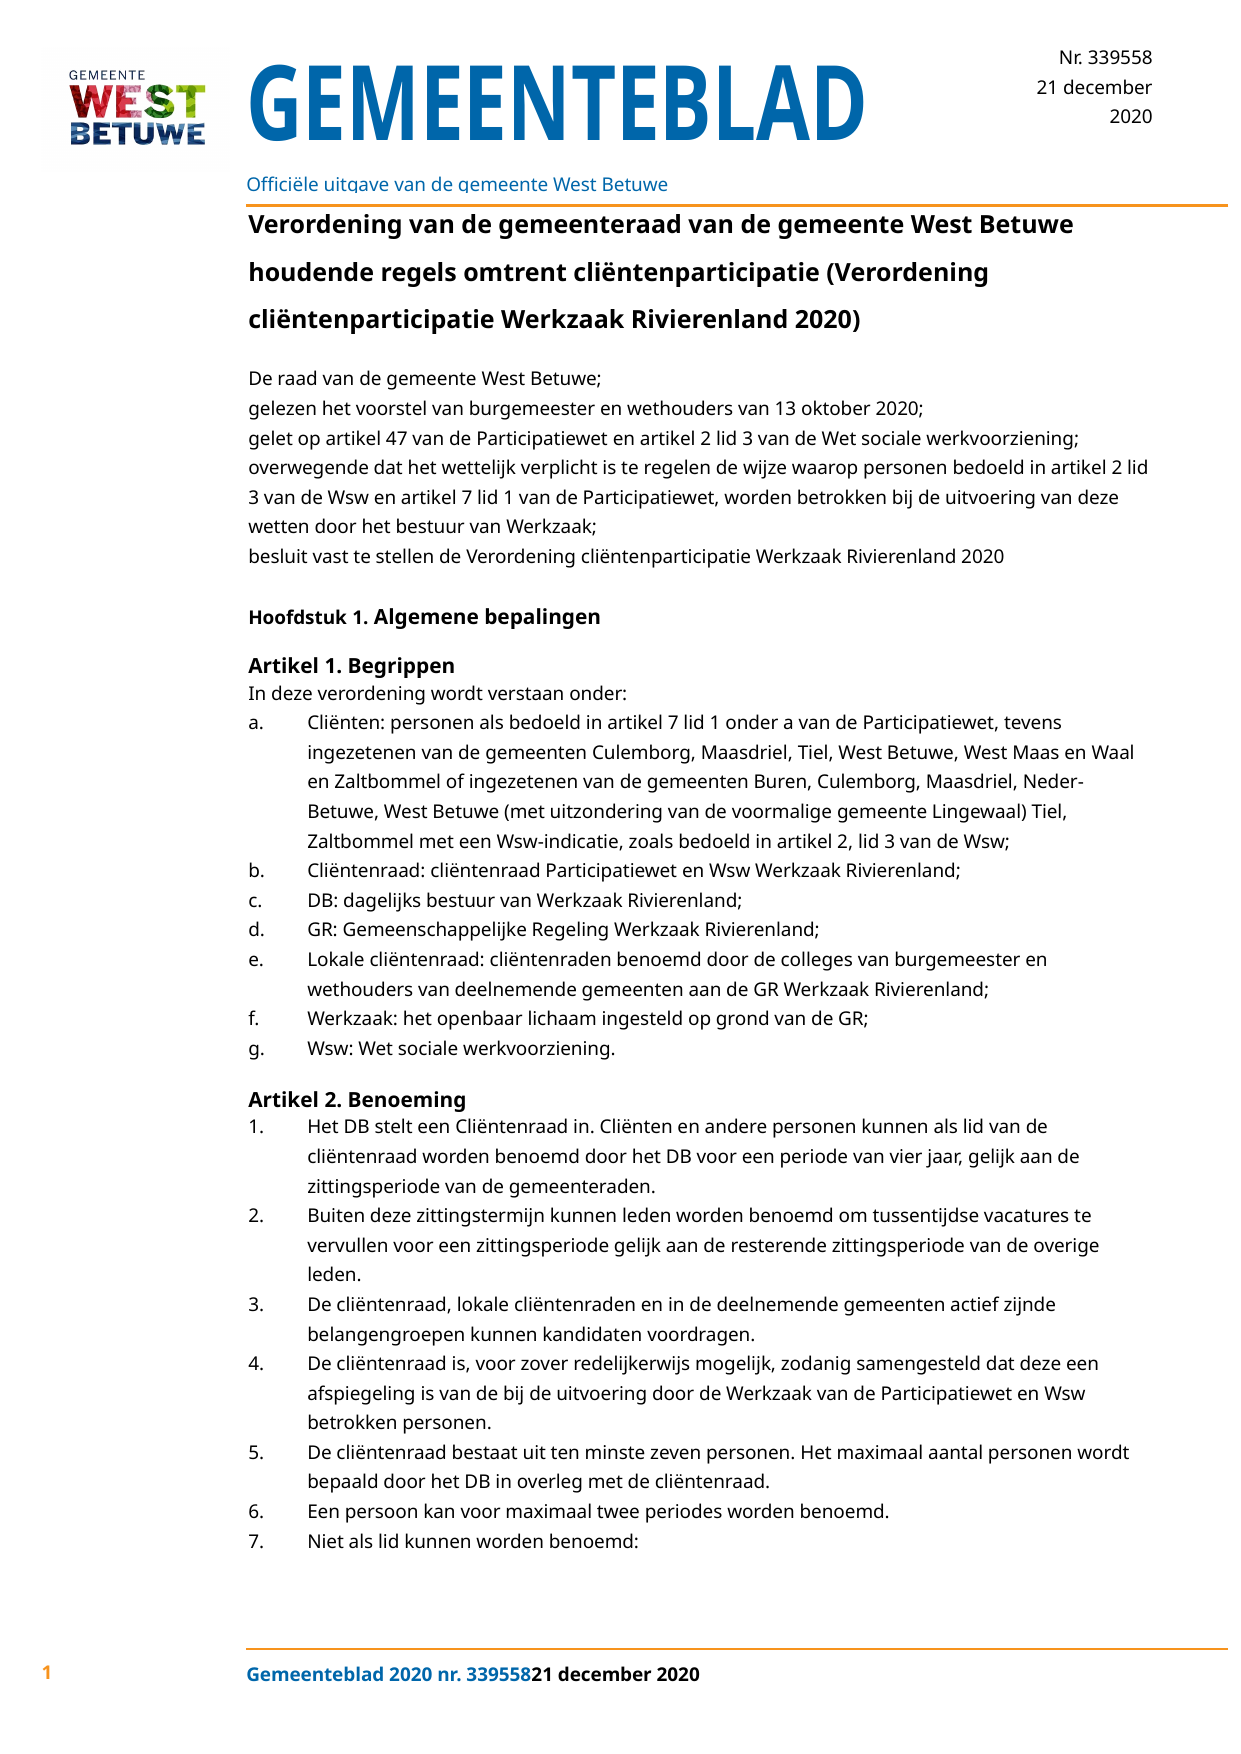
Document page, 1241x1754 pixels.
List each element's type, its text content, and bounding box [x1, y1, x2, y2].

list Buiten deze zittingstermijn kunnen leden worden benoemd om tussentijdse vacatures te vervullen voor een zittingsperiode gelijk aan de resterende zittingsperiode van de overige leden. [248, 1202, 1152, 1287]
list Wsw: Wet sociale werkvoorziening. [248, 1035, 1152, 1061]
text De raad van de gemeente West Betuwe; [248, 366, 1152, 391]
text Verordening van de gemeenteraad van de gemeente West Betuwe houdende regels omtrent cliëntenparticipatie (Verordening cliëntenparticipatie Werkzaak Rivierenland 2020) [248, 207, 1152, 336]
text Artikel 1. Begrippen [248, 651, 1152, 680]
text Artikel 2. Benoeming [248, 1085, 1152, 1114]
list Lokale cliëntenraad: cliëntenraden benoemd door de colleges van burgemeester en wethouders van deelnemende gemeenten aan de GR Werkzaak Rivierenland; [248, 946, 1152, 1001]
list Cliënten: personen als bedoeld in artikel 7 lid 1 onder a van de Participatiewet, tevens ingezetenen van de gemeenten Culemborg, Maasdriel, Tiel, West Betuwe, West Maas en Waal en Zaltbommel of ingezetenen van de gemeenten Buren, Culemborg, Maasdriel, Neder-Betuwe, West Betuwe (met uitzondering van de voormalige gemeente Lingewaal) Tiel, Zaltbommel met een Wsw-indicatie, zoals bedoeld in artikel 2, lid 3 van de Wsw; [248, 709, 1152, 853]
text In deze verordening wordt verstaan onder: [248, 680, 1152, 706]
picture [41, 47, 231, 172]
list Niet als lid kunnen worden benoemd: [248, 1528, 1152, 1554]
list GR: Gemeenschappelijke Regeling Werkzaak Rivierenland; [248, 917, 1152, 942]
text besluit vast te stellen de Verordening cliëntenparticipatie Werkzaak Rivierenland 2020 [248, 543, 1152, 569]
list DB: dagelijks bestuur van Werkzaak Rivierenland; [248, 887, 1152, 913]
list De cliëntenraad, lokale cliëntenraden en in de deelnemende gemeenten actief zijnde belangengroepen kunnen kandidaten voordragen. [248, 1291, 1152, 1347]
list Het DB stelt een Cliëntenraad in. Cliënten en andere personen kunnen als lid van de cliëntenraad worden benoemd door het DB voor een periode van vier jaar, gelijk aan de zittingsperiode van de gemeenteraden. [248, 1114, 1152, 1199]
list Een persoon kan voor maximaal twee periodes worden benoemd. [248, 1498, 1152, 1524]
list De cliëntenraad is, voor zover redelijkerwijs mogelijk, zodanig samengesteld dat deze een afspiegeling is van de bij de uitvoering door de Werkzaak van de Participatiewet en Wsw betrokken personen. [248, 1350, 1152, 1435]
text overwegende dat het wettelijk verplicht is te regelen de wijze waarop personen bedoeld in artikel 2 lid 3 van de Wsw en artikel 7 lid 1 van de Participatiewet, worden betrokken bij de uitvoering van deze wetten door het bestuur van Werkzaak; [248, 454, 1152, 539]
list Cliëntenraad: cliëntenraad Participatiewet en Wsw Werkzaak Rivierenland; [248, 857, 1152, 883]
list Werkzaak: het openbaar lichaam ingesteld op grond van de GR; [248, 1005, 1152, 1031]
text gelet op artikel 47 van de Participatiewet en artikel 2 lid 3 van de Wet sociale werkvoorziening; [248, 425, 1152, 450]
text gelezen het voorstel van burgemeester en wethouders van 13 oktober 2020; [248, 395, 1152, 421]
list De cliëntenraad bestaat uit ten minste zeven personen. Het maximaal aantal personen wordt bepaald door het DB in overleg met de cliëntenraad. [248, 1439, 1152, 1494]
text Hoofdstuk 1. Algemene bepalingen [248, 602, 1152, 631]
